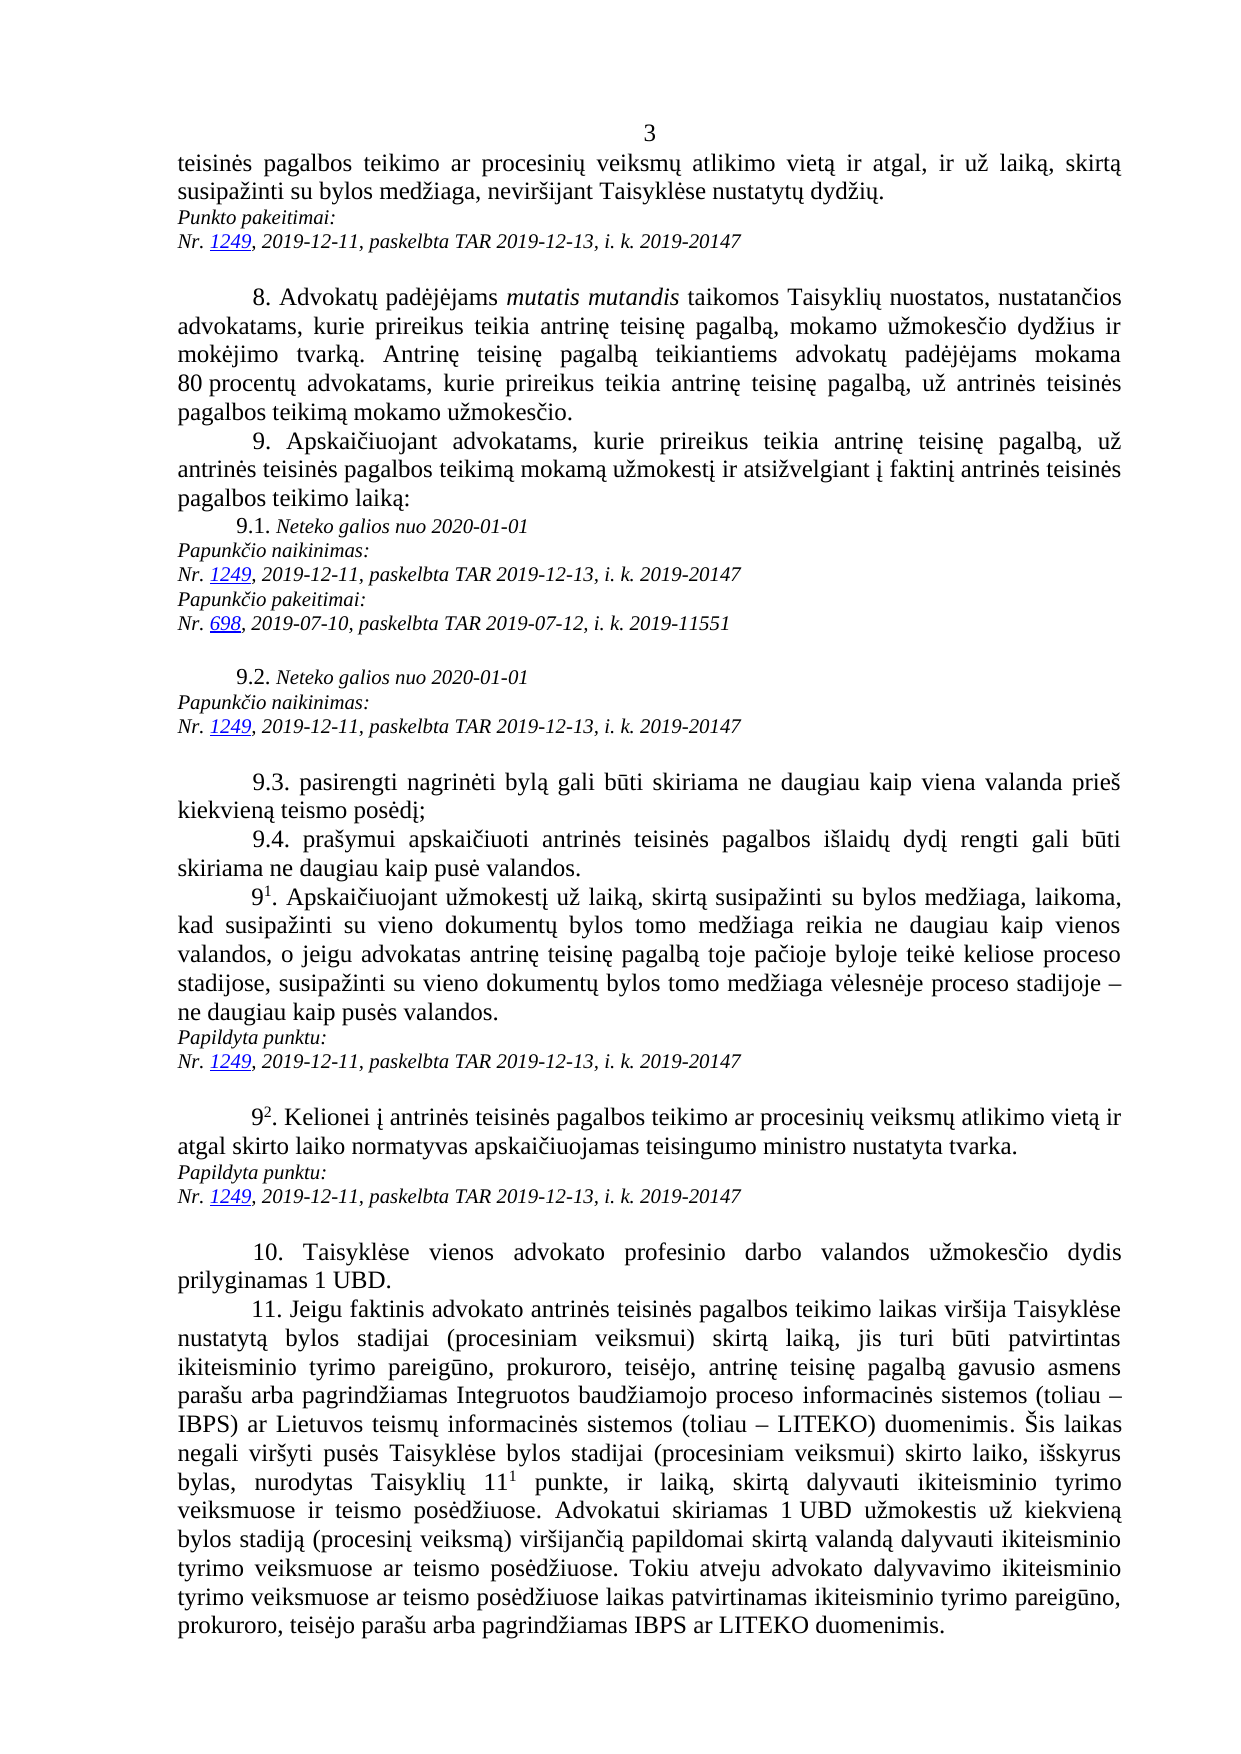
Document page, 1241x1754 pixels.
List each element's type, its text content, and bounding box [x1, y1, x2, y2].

text 92. Kelionei į antrinės teisinės pagalbos teikimo ar procesinių veiksmų atlikimo vietą ir atgal skirto laiko normatyvas apskaičiuojamas teisingumo ministro nustatyta tvarka. [177, 1102, 1122, 1160]
text Nr. 1249, 2019-12-11, paskelbta TAR 2019-12-13, i. k. 2019-20147 [177, 562, 1122, 586]
text 9. Apskaičiuojant advokatams, kurie prireikus teikia antrinę teisinę pagalbą, už antrinės teisinės pagalbos teikimą mokamą užmokestį ir atsižvelgiant į faktinį antrinės teisinės pagalbos teikimo laiką: [177, 426, 1122, 512]
text Papunkčio pakeitimai: [177, 586, 1122, 611]
text 10. Taisyklėse vienos advokato profesinio darbo valandos užmokesčio dydis prilyginamas 1 UBD. [177, 1237, 1122, 1294]
text 9.1. Neteko galios nuo 2020-01-01 [177, 512, 1122, 538]
text 11. Jeigu faktinis advokato antrinės teisinės pagalbos teikimo laikas viršija Taisyklėse nustatytą bylos stadijai (procesiniam veiksmui) skirtą laiką, jis turi būti patvirtintas ikiteisminio tyrimo pareigūno, prokuroro, teisėjo, antrinę teisinę pagalbą gavusio asmens parašu arba pagrindžiamas Integruotos baudžiamojo proceso informacinės sistemos (toliau – IBPS) ar Lietuvos teismų informacinės sistemos (toliau – LITEKO) duomenimis. Šis laikas negali viršyti pusės Taisyklėse bylos stadijai (procesiniam veiksmui) skirto laiko, išskyrus bylas, nurodytas Taisyklių 111 punkte, ir laiką, skirtą dalyvauti ikiteisminio tyrimo veiksmuose ir teismo posėdžiuose. Advokatui skiriamas 1 UBD užmokestis už kiekvieną bylos stadiją (procesinį veiksmą) viršijančią papildomai skirtą valandą dalyvauti ikiteisminio tyrimo veiksmuose ar teismo posėdžiuose. Tokiu atveju advokato dalyvavimo ikiteisminio tyrimo veiksmuose ar teismo posėdžiuose laikas patvirtinamas ikiteisminio tyrimo pareigūno, prokuroro, teisėjo parašu arba pagrindžiamas IBPS ar LITEKO duomenimis. [177, 1294, 1122, 1639]
text Punkto pakeitimai: [177, 205, 1122, 229]
text Nr. 1249, 2019-12-11, paskelbta TAR 2019-12-13, i. k. 2019-20147 [177, 229, 1122, 253]
text Papunkčio naikinimas: [177, 690, 1122, 714]
text Nr. 1249, 2019-12-11, paskelbta TAR 2019-12-13, i. k. 2019-20147 [177, 1184, 1122, 1208]
text Papunkčio naikinimas: [177, 538, 1122, 562]
text Papildyta punktu: [177, 1025, 1122, 1049]
text Nr. 1249, 2019-12-11, paskelbta TAR 2019-12-13, i. k. 2019-20147 [177, 714, 1122, 738]
text 8. Advokatų padėjėjams mutatis mutandis taikomos Taisyklių nuostatos, nustatančios advokatams, kurie prireikus teikia antrinę teisinę pagalbą, mokamo užmokesčio dydžius ir mokėjimo tvarką. Antrinę teisinę pagalbą teikiantiems advokatų padėjėjams mokama 80 procentų advokatams, kurie prireikus teikia antrinę teisinę pagalbą, už antrinės teisinės pagalbos teikimą mokamo užmokesčio. [177, 282, 1122, 426]
text Nr. 698, 2019-07-10, paskelbta TAR 2019-07-12, i. k. 2019-11551 [177, 611, 1122, 634]
text teisinės pagalbos teikimo ar procesinių veiksmų atlikimo vietą ir atgal, ir už laiką, skirtą susipažinti su bylos medžiaga, neviršijant Taisyklėse nustatytų dydžių. [177, 148, 1122, 205]
text Papildyta punktu: [177, 1160, 1122, 1184]
text 9.4. prašymui apskaičiuoti antrinės teisinės pagalbos išlaidų dydį rengti gali būti skiriama ne daugiau kaip pusė valandos. [177, 824, 1122, 882]
text 9.3. pasirengti nagrinėti bylą gali būti skiriama ne daugiau kaip viena valanda prieš kiekvieną teismo posėdį; [177, 767, 1122, 824]
text 91. Apskaičiuojant užmokestį už laiką, skirtą susipažinti su bylos medžiaga, laikoma, kad susipažinti su vieno dokumentų bylos tomo medžiaga reikia ne daugiau kaip vienos valandos, o jeigu advokatas antrinę teisinę pagalbą toje pačioje byloje teikė keliose proceso stadijose, susipažinti su vieno dokumentų bylos tomo medžiaga vėlesnėje proceso stadijoje – ne daugiau kaip pusės valandos. [177, 882, 1122, 1025]
text Nr. 1249, 2019-12-11, paskelbta TAR 2019-12-13, i. k. 2019-20147 [177, 1049, 1122, 1073]
text 9.2. Neteko galios nuo 2020-01-01 [177, 663, 1122, 690]
